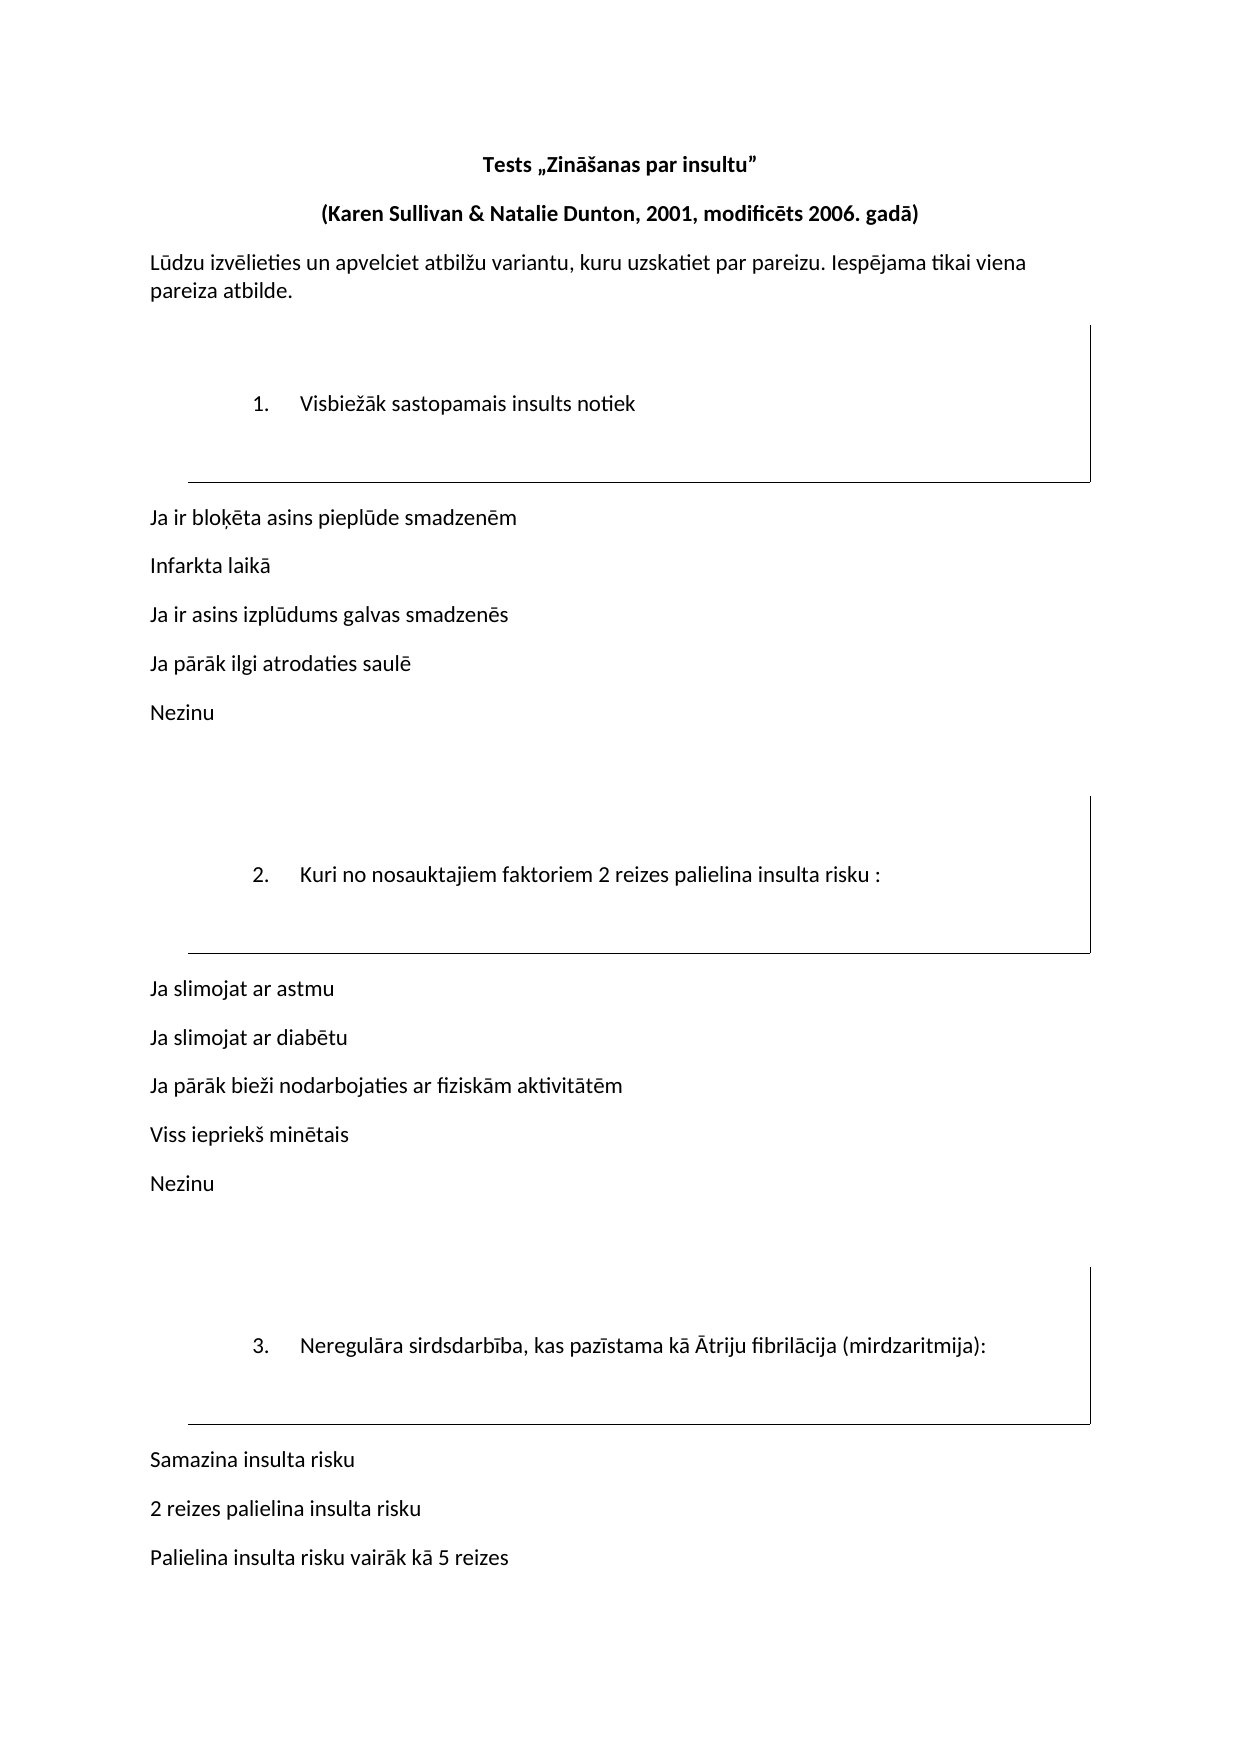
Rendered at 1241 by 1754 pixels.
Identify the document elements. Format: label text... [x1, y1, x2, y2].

list Neregulāra sirdsdarbība, kas pazīstama kā Ātriju fibrilācija (mirdzaritmija): [187, 1267, 1090, 1424]
text Infarkta laikā [150, 551, 1090, 579]
list Visbiežāk sastopamais insults notiek [187, 324, 1090, 482]
text Palielina insulta risku vairāk kā 5 reizes [150, 1543, 1090, 1571]
text Viss iepriekš minētais [150, 1120, 1090, 1148]
text (Karen Sullivan & Natalie Dunton, 2001, modificēts 2006. gadā) [150, 199, 1090, 227]
text Ja pārāk bieži nodarbojaties ar fiziskām aktivitātēm [150, 1071, 1090, 1099]
text Ja slimojat ar astmu [150, 974, 1090, 1002]
text Ja pārāk ilgi atrodaties saulē [150, 649, 1090, 677]
text Tests „Zināšanas par insultu” [150, 150, 1090, 178]
text Lūdzu izvēlieties un apvelciet atbilžu variantu, kuru uzskatiet par pareizu. Iespējama tikai viena pareiza atbilde. [150, 248, 1090, 304]
text Samazina insulta risku [150, 1445, 1090, 1473]
text 2 reizes palielina insulta risku [150, 1494, 1090, 1522]
text Ja ir bloķēta asins pieplūde smadzenēm [150, 503, 1090, 531]
text Ja ir asins izplūdums galvas smadzenēs [150, 600, 1090, 628]
text Nezinu [150, 698, 1090, 726]
text Nezinu [150, 1169, 1090, 1197]
text Ja slimojat ar diabētu [150, 1023, 1090, 1051]
list Kuri no nosauktajiem faktoriem 2 reizes palielina insulta risku : [187, 796, 1090, 953]
